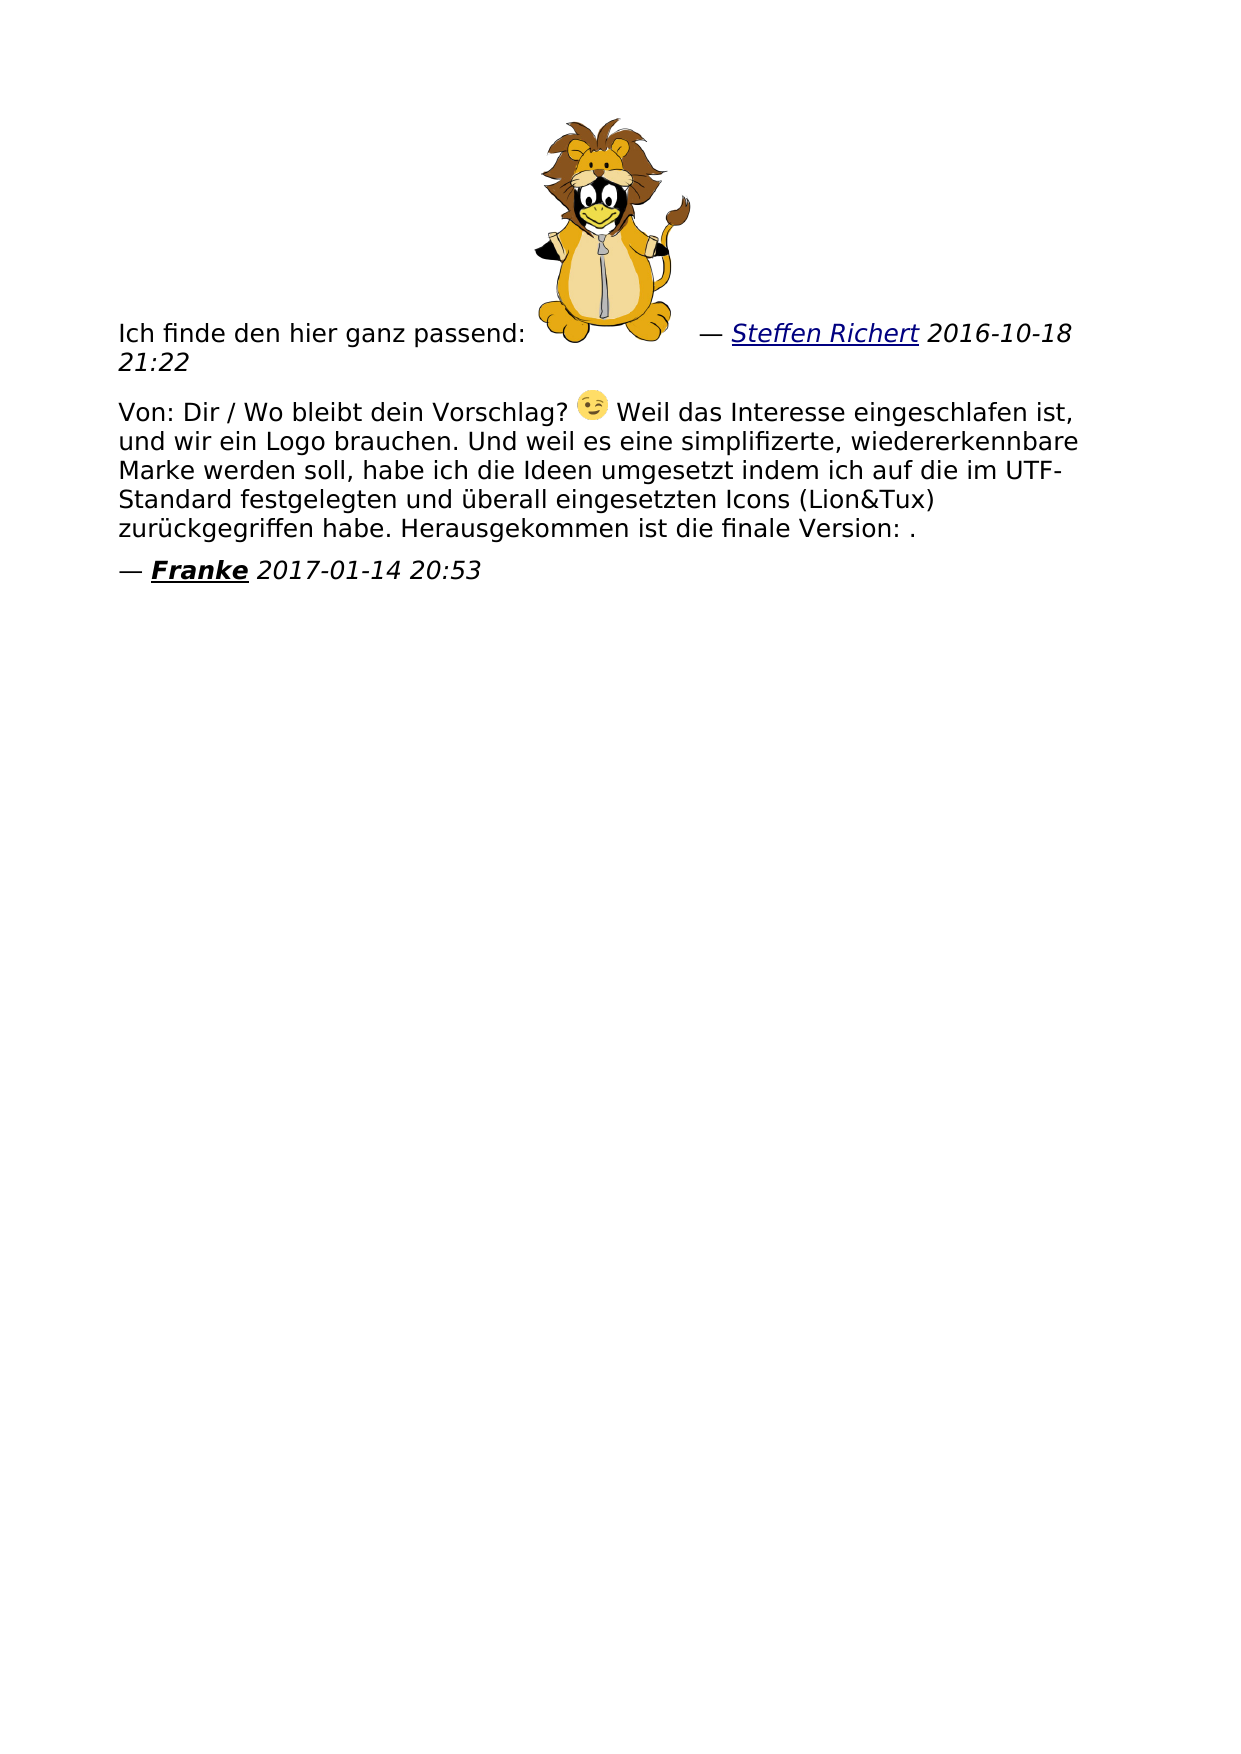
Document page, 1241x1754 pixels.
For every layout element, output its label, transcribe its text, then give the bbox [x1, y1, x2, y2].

text Ich finde den hier ganz passend: — Steffen Richert 2016-10-18 21:22 [118, 118, 1122, 377]
text — Franke 2017-01-14 20:53 [118, 556, 1122, 585]
picture [534, 118, 691, 343]
text Von: Dir / Wo bleibt dein Vorschlag? Weil das Interesse eingeschlafen ist, und wir ein Logo brauchen. Und weil es eine simplifizerte, wiedererkennbare Marke werden soll, habe ich die Ideen umgesetzt indem ich auf die im UTF-Standard festgelegten und überall eingesetzten Icons (Lion&Tux) zurückgegriffen habe. Herausgekommen ist die finale Version: . [118, 390, 1122, 544]
picture [576, 389, 609, 421]
